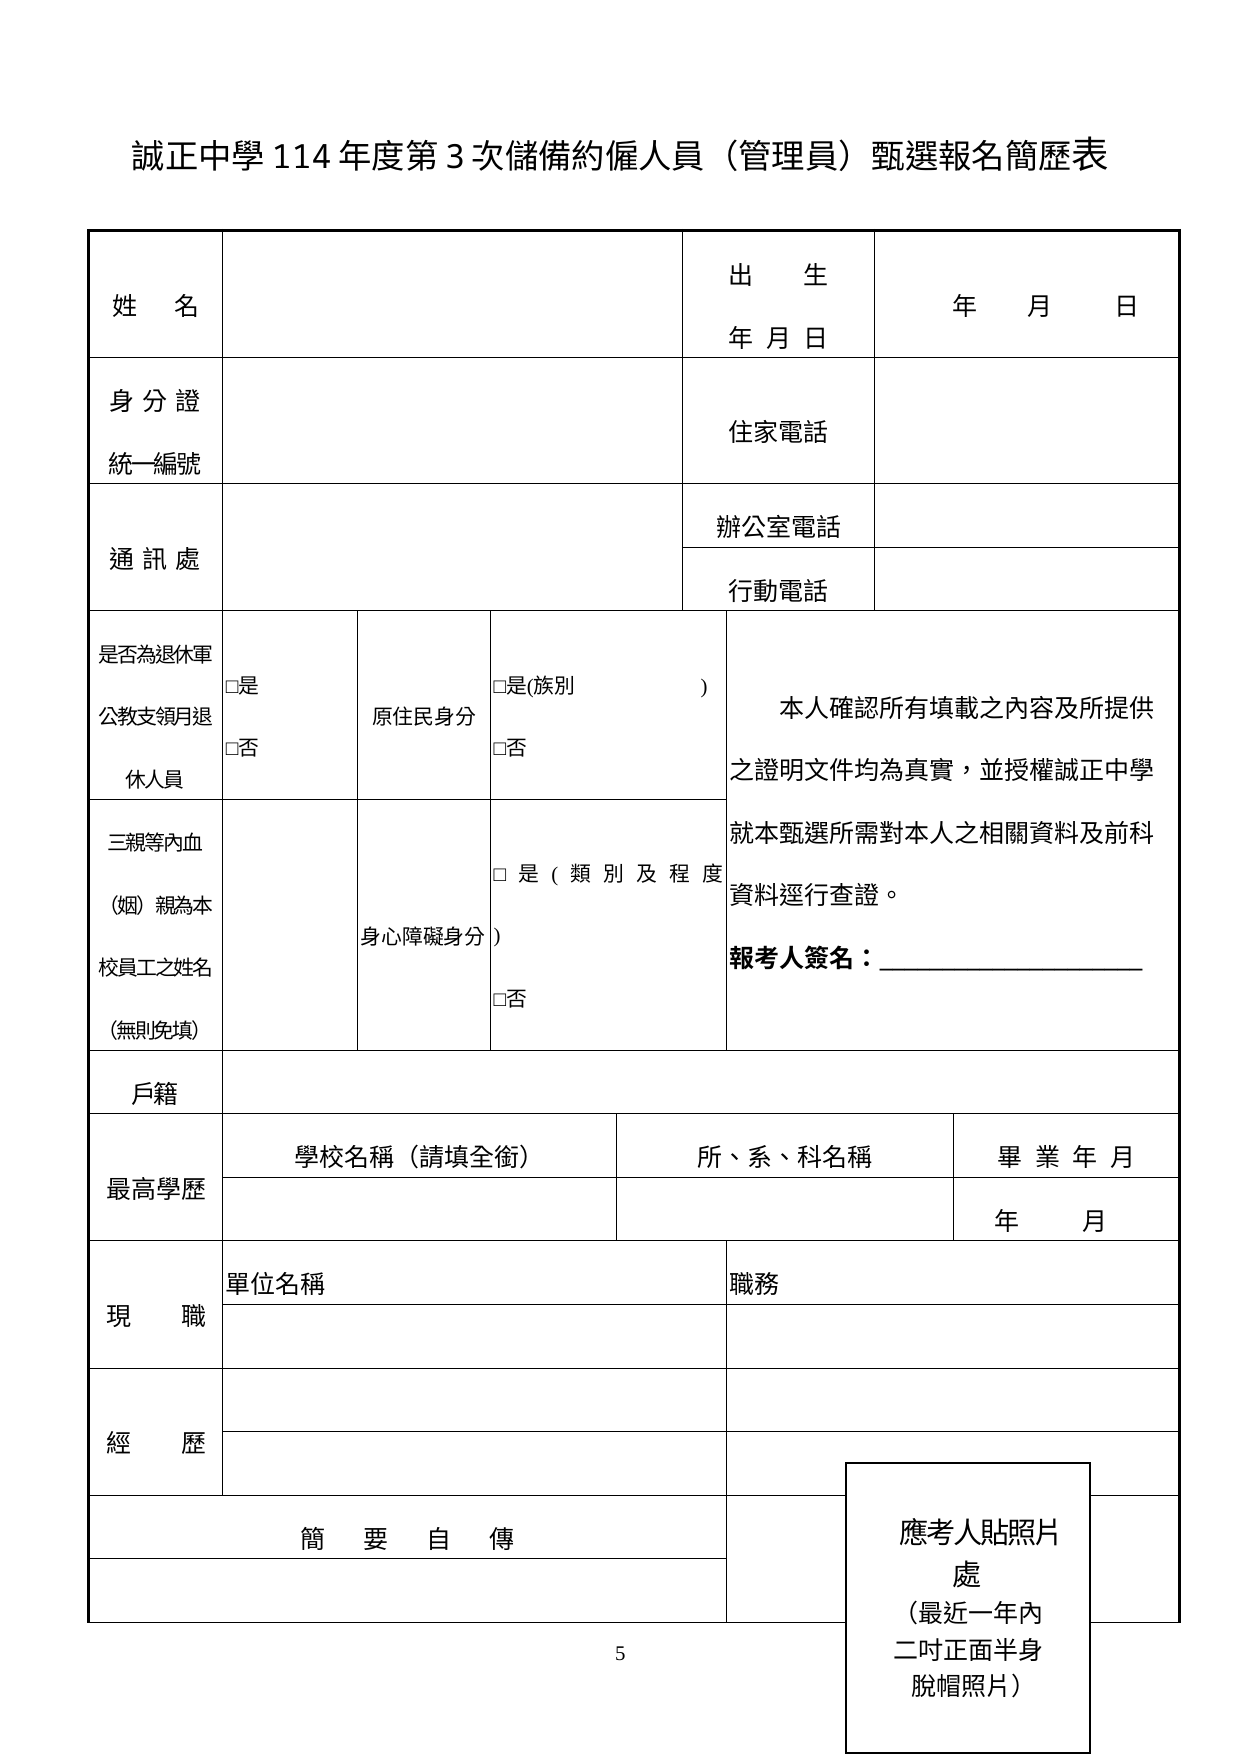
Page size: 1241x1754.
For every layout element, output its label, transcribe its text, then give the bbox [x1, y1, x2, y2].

table_cell [223, 358, 682, 483]
table_cell [223, 1305, 726, 1367]
table_cell □是(族別 ) □否 [491, 611, 726, 799]
table_cell 身 分 證 統一編號 [90, 358, 222, 483]
table_cell 年 月 [954, 1178, 1178, 1240]
table_cell [847, 1464, 1089, 1752]
table_cell [875, 358, 1178, 483]
table_cell □是 □否 [223, 611, 357, 799]
table_cell 三親等內血（姻）親為本校員工之姓名（無則免填） [90, 800, 222, 1050]
table_cell [727, 1369, 1178, 1431]
table_cell [223, 1051, 1178, 1113]
table_cell 原住民身分 [358, 611, 490, 799]
table_cell 本人確認所有填載之內容及所提供之證明文件均為真實，並授權誠正中學就本甄選所需對本人之相關資料及前科資料逕行查證。 報考人簽名：_____________________ [727, 611, 1178, 1050]
table_header 出 生 年 月 日 [683, 232, 874, 357]
table_cell [1091, 1496, 1178, 1622]
table_cell [727, 1496, 845, 1622]
table_header 姓 名 [90, 232, 222, 357]
table_cell 簡 要 自 傳 [90, 1496, 726, 1558]
table_cell 職務 [727, 1241, 1178, 1304]
table_header 年 月 日 [875, 232, 1178, 357]
table_cell 身心障礙身分 [358, 800, 490, 1050]
table_cell 現 職 [90, 1241, 222, 1367]
table_cell 單位名稱 [223, 1241, 726, 1304]
table_cell 戶籍 [90, 1051, 222, 1113]
table_cell □是(類別及程度 ) □否 [491, 800, 726, 1050]
table_cell [617, 1178, 953, 1240]
table_cell [90, 1559, 726, 1622]
table_cell 最高學歷 [90, 1114, 222, 1240]
table_cell [223, 484, 682, 610]
table_cell [223, 1178, 616, 1240]
table_cell 辦公室電話 [683, 484, 874, 547]
table_cell [223, 1432, 726, 1494]
table_cell 經 歷 [90, 1369, 222, 1494]
table_cell [223, 1369, 726, 1431]
table_cell [223, 800, 357, 1050]
table_cell 畢 業 年 月 [954, 1114, 1178, 1177]
table_cell 所、系、科名稱 [617, 1114, 953, 1177]
table_cell 學校名稱（請填全銜） [223, 1114, 616, 1177]
table_cell [727, 1432, 1178, 1494]
table_cell 通 訊 處 [90, 484, 222, 610]
table_cell 是否為退休軍公教支領月退休人員 [90, 611, 222, 799]
table_cell [875, 548, 1178, 610]
text 誠正中學114年度第3次儲備約僱人員（管理員）甄選報名簡歷表 [127, 124, 1113, 179]
table_cell 住家電話 [683, 358, 874, 483]
table_cell [875, 484, 1178, 547]
table_cell 行動電話 [683, 548, 874, 610]
table_header [223, 232, 682, 357]
table_cell [727, 1305, 1178, 1367]
